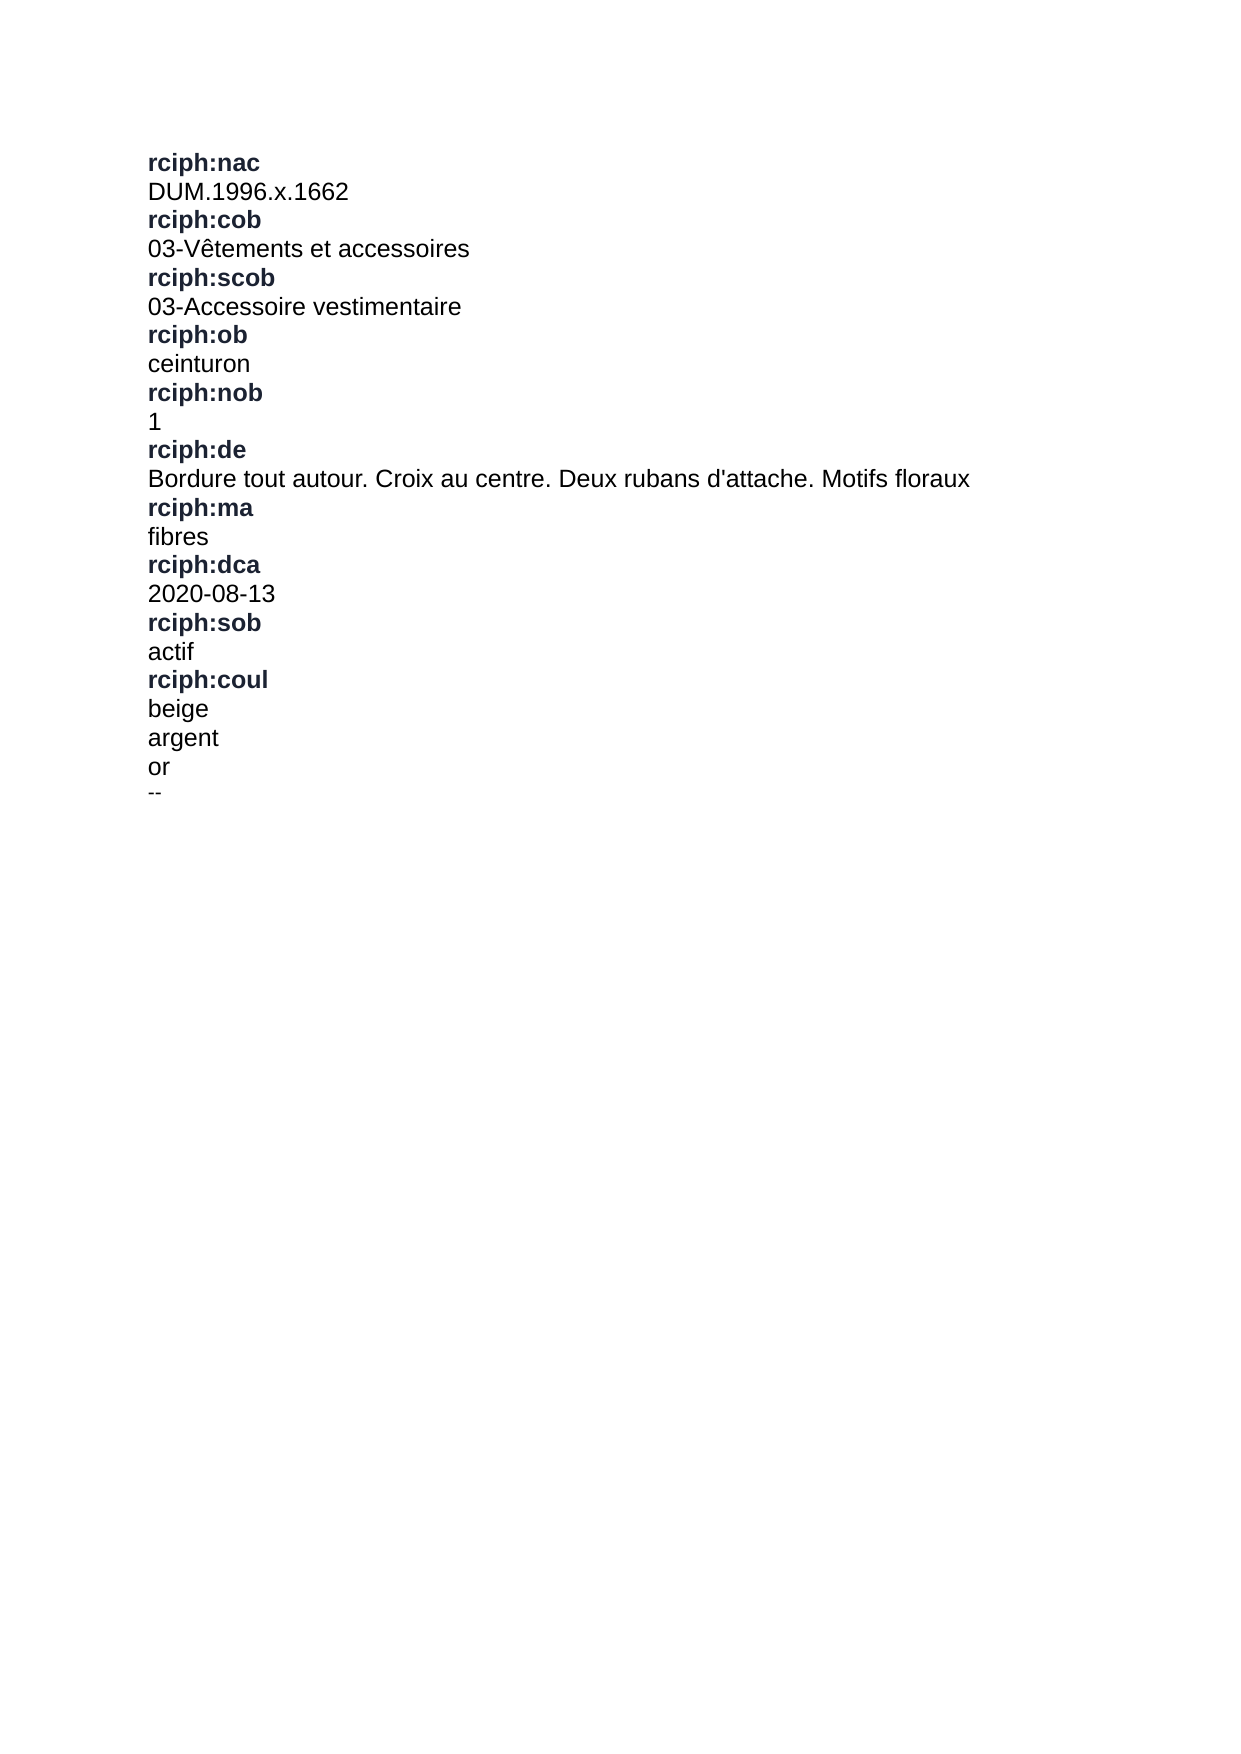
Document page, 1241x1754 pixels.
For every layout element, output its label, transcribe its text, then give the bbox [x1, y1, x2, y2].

text rciph:nac [148, 148, 1092, 176]
text rciph:cob [148, 205, 1092, 234]
text 2020-08-13 [148, 579, 1092, 608]
text rciph:nob [148, 378, 1092, 406]
text rciph:de [148, 435, 1092, 464]
text rciph:ma [148, 493, 1092, 521]
text Bordure tout autour. Croix au centre. Deux rubans d'attache. Motifs floraux [148, 464, 1092, 493]
text beige [148, 694, 1092, 723]
text -- [148, 780, 1092, 804]
text rciph:ob [148, 320, 1092, 349]
text DUM.1996.x.1662 [148, 176, 1092, 205]
text 1 [148, 406, 1092, 435]
text or [148, 751, 1092, 780]
text rciph:scob [148, 263, 1092, 291]
text fibres [148, 521, 1092, 550]
text 03-Accessoire vestimentaire [148, 291, 1092, 320]
text rciph:dca [148, 550, 1092, 579]
text 03-Vêtements et accessoires [148, 234, 1092, 263]
text rciph:sob [148, 608, 1092, 636]
text ceinturon [148, 349, 1092, 378]
text rciph:coul [148, 665, 1092, 694]
text actif [148, 636, 1092, 665]
text argent [148, 723, 1092, 751]
